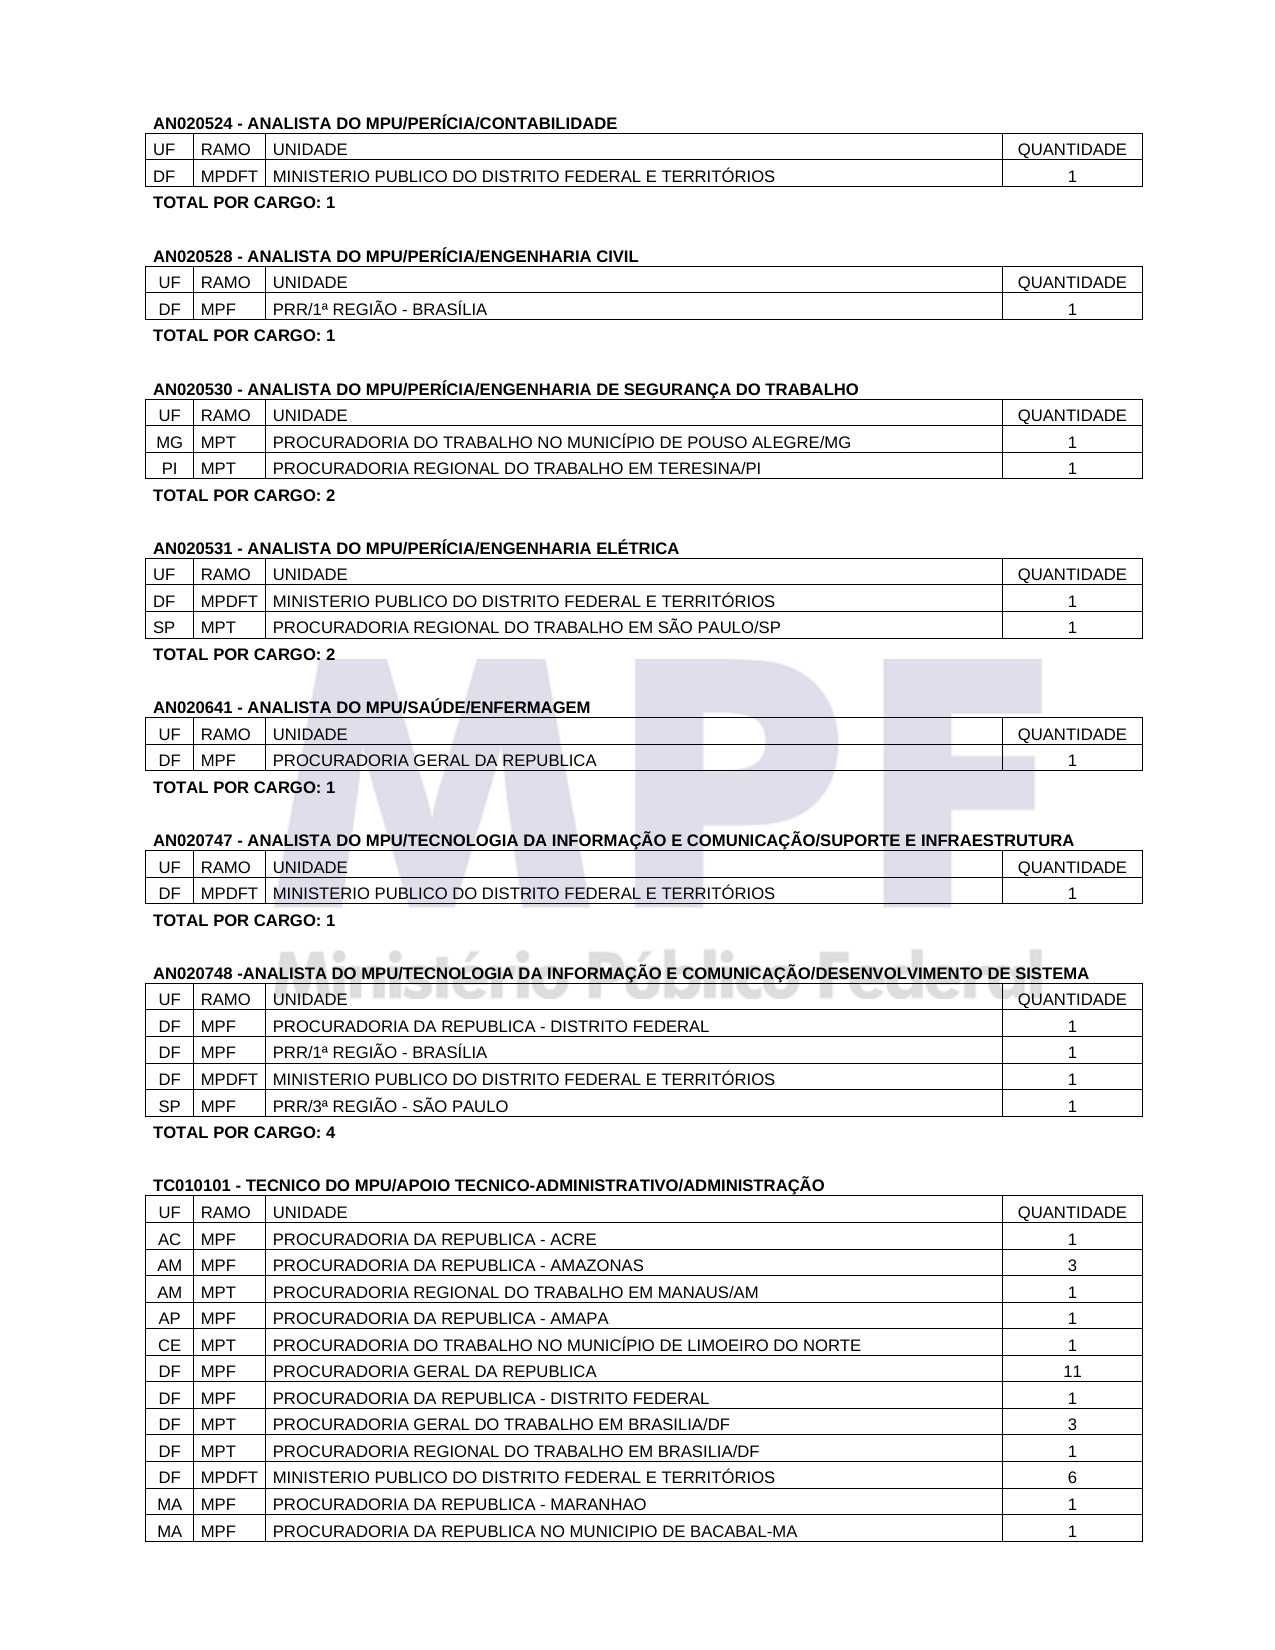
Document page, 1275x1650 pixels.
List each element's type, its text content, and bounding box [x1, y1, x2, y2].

table_cell AM [146, 1250, 193, 1275]
table_cell MPF [194, 1303, 265, 1328]
table_cell PROCURADORIA DA REPUBLICA - AMAPA [266, 1303, 1002, 1328]
table_cell MPF [194, 293, 265, 319]
table_cell 1 [1003, 1329, 1142, 1355]
table_cell PROCURADORIA DA REPUBLICA - DISTRITO FEDERAL [266, 1010, 1002, 1036]
table_cell 1 [1003, 1489, 1142, 1514]
table_cell MPT [194, 453, 265, 478]
table_cell MPF [194, 1037, 265, 1062]
table_cell QUANTIDADE [1003, 1196, 1142, 1222]
table_cell [265, 505, 1002, 531]
table_cell MPF [194, 1489, 265, 1514]
table_cell UNIDADE [266, 267, 1002, 292]
table_cell 1 [1003, 745, 1142, 770]
table_cell RAMO [194, 851, 265, 877]
table_cell UF [146, 718, 193, 744]
table_cell RAMO [194, 1196, 265, 1222]
table_cell AN020747 - ANALISTA DO MPU/TECNOLOGIA DA INFORMAÇÃO E COMUNICAÇÃO/SUPORTE E INFRAESTRUTURA [146, 824, 1143, 850]
table_cell PROCURADORIA DO TRABALHO NO MUNICÍPIO DE POUSO ALEGRE/MG [266, 426, 1002, 452]
table_cell PROCURADORIA REGIONAL DO TRABALHO EM SÃO PAULO/SP [266, 612, 1002, 637]
table_cell UNIDADE [266, 851, 1002, 877]
table_cell [193, 664, 265, 691]
table_cell DF [146, 585, 193, 611]
table_cell 3 [1003, 1409, 1142, 1434]
table_cell QUANTIDADE [1003, 851, 1142, 877]
table_cell DF [146, 1356, 193, 1381]
table_cell TOTAL POR CARGO: 1 [146, 904, 1002, 930]
table_cell DF [146, 1064, 193, 1089]
table_cell MPT [194, 1435, 265, 1461]
table_cell MPT [194, 426, 265, 452]
table_cell TOTAL POR CARGO: 1 [146, 320, 1002, 345]
table_cell 1 [1003, 612, 1142, 637]
table_cell MPF [194, 1250, 265, 1275]
table_cell [265, 930, 1002, 956]
table_cell UF [146, 984, 193, 1009]
table_cell [1002, 930, 1143, 956]
table_cell DF [146, 1435, 193, 1461]
table_cell [1002, 372, 1143, 398]
table_cell [146, 930, 193, 956]
table_cell [1002, 531, 1143, 558]
table_cell [1002, 345, 1143, 372]
table_cell [146, 345, 193, 372]
table_cell AP [146, 1303, 193, 1328]
table_cell PI [146, 453, 193, 478]
table_cell [1002, 1142, 1143, 1169]
table_cell MINISTERIO PUBLICO DO DISTRITO FEDERAL E TERRITÓRIOS [266, 878, 1002, 903]
table_cell [265, 213, 1002, 239]
table_cell DF [146, 878, 193, 903]
table_cell MINISTERIO PUBLICO DO DISTRITO FEDERAL E TERRITÓRIOS [266, 1462, 1002, 1487]
table_cell [146, 797, 193, 823]
table_cell [1002, 239, 1143, 266]
table_cell UNIDADE [266, 984, 1002, 1009]
table_cell UNIDADE [266, 718, 1002, 744]
table_cell TOTAL POR CARGO: 4 [146, 1117, 1002, 1142]
table_cell 1 [1003, 1064, 1142, 1089]
table_cell MPF [194, 1010, 265, 1036]
table_cell DF [146, 1382, 193, 1408]
table_cell MPT [194, 612, 265, 637]
table_cell SP [146, 1090, 193, 1116]
table_cell QUANTIDADE [1003, 718, 1142, 744]
table_cell [1002, 106, 1143, 133]
table_cell AN020748 -ANALISTA DO MPU/TECNOLOGIA DA INFORMAÇÃO E COMUNICAÇÃO/DESENVOLVIMENTO DE SISTEMA [146, 956, 1143, 983]
table_cell [1002, 639, 1143, 664]
table_cell 1 [1003, 1276, 1142, 1302]
table_cell RAMO [194, 400, 265, 425]
table_cell [265, 1142, 1002, 1169]
table_cell PROCURADORIA DA REPUBLICA NO MUNICIPIO DE BACABAL-MA [266, 1515, 1002, 1541]
table_cell PROCURADORIA REGIONAL DO TRABALHO EM MANAUS/AM [266, 1276, 1002, 1302]
table_cell PRR/1ª REGIÃO - BRASÍLIA [266, 293, 1002, 319]
table_cell DF [146, 1462, 193, 1487]
table_cell UNIDADE [266, 559, 1002, 584]
table_cell UNIDADE [266, 400, 1002, 425]
table_cell [193, 930, 265, 956]
table_cell RAMO [194, 718, 265, 744]
table_cell MA [146, 1515, 193, 1541]
table_cell RAMO [194, 984, 265, 1009]
table_cell MPDFT [194, 160, 265, 186]
table_cell 11 [1003, 1356, 1142, 1381]
table_cell RAMO [194, 267, 265, 292]
table_cell DF [146, 1037, 193, 1062]
table_cell DF [146, 1010, 193, 1036]
table_cell 1 [1003, 1010, 1142, 1036]
table_cell [146, 1142, 193, 1169]
table_cell [193, 505, 265, 531]
table_cell DF [146, 745, 193, 770]
table_cell PROCURADORIA DA REPUBLICA - ACRE [266, 1223, 1002, 1248]
table_cell AN020531 - ANALISTA DO MPU/PERÍCIA/ENGENHARIA ELÉTRICA [146, 531, 1002, 558]
table_cell 1 [1003, 426, 1142, 452]
table_cell [265, 345, 1002, 372]
table_cell AN020641 - ANALISTA DO MPU/SAÚDE/ENFERMAGEM [146, 691, 1002, 717]
table_cell PROCURADORIA GERAL DA REPUBLICA [266, 745, 1002, 770]
table_cell TOTAL POR CARGO: 2 [146, 479, 1002, 505]
table_cell MPT [194, 1409, 265, 1434]
table_cell [265, 797, 1002, 823]
table_cell MG [146, 426, 193, 452]
table_cell MPDFT [194, 585, 265, 611]
table_cell DF [146, 160, 193, 186]
table_cell [1002, 479, 1143, 505]
table_cell MPF [194, 1356, 265, 1381]
table_cell [1002, 320, 1143, 345]
table_cell 3 [1003, 1250, 1142, 1275]
table_cell MPDFT [194, 1462, 265, 1487]
table_cell QUANTIDADE [1003, 134, 1142, 159]
table_cell [1002, 213, 1143, 239]
table_cell DF [146, 1409, 193, 1434]
table_cell [146, 664, 193, 691]
table_cell 1 [1003, 1515, 1142, 1541]
table_cell MPF [194, 1223, 265, 1248]
table_cell QUANTIDADE [1003, 984, 1142, 1009]
table_cell 1 [1003, 293, 1142, 319]
table_cell [146, 505, 193, 531]
table_cell AC [146, 1223, 193, 1248]
table_cell QUANTIDADE [1003, 559, 1142, 584]
table_cell MPF [194, 1090, 265, 1116]
table_cell [146, 213, 193, 239]
table_cell MINISTERIO PUBLICO DO DISTRITO FEDERAL E TERRITÓRIOS [266, 160, 1002, 186]
table_cell [1002, 691, 1143, 717]
table_cell PRR/3ª REGIÃO - SÃO PAULO [266, 1090, 1002, 1116]
table_cell MPF [194, 1515, 265, 1541]
table_cell AN020530 - ANALISTA DO MPU/PERÍCIA/ENGENHARIA DE SEGURANÇA DO TRABALHO [146, 372, 1002, 398]
table_cell MPDFT [194, 1064, 265, 1089]
table_cell MPDFT [194, 878, 265, 903]
table_cell [1002, 1117, 1143, 1142]
table_cell MINISTERIO PUBLICO DO DISTRITO FEDERAL E TERRITÓRIOS [266, 1064, 1002, 1089]
table_cell UNIDADE [266, 134, 1002, 159]
table_cell PRR/1ª REGIÃO - BRASÍLIA [266, 1037, 1002, 1062]
table_cell 1 [1003, 585, 1142, 611]
table_cell MPT [194, 1276, 265, 1302]
table_cell UF [146, 559, 193, 584]
table_cell MPF [194, 745, 265, 770]
table_cell AN020528 - ANALISTA DO MPU/PERÍCIA/ENGENHARIA CIVIL [146, 239, 1002, 266]
table_cell PROCURADORIA DO TRABALHO NO MUNICÍPIO DE LIMOEIRO DO NORTE [266, 1329, 1002, 1355]
table_cell [1002, 797, 1143, 823]
table_cell MPF [194, 1382, 265, 1408]
table_cell MINISTERIO PUBLICO DO DISTRITO FEDERAL E TERRITÓRIOS [266, 585, 1002, 611]
table_cell 1 [1003, 453, 1142, 478]
table_cell [193, 1142, 265, 1169]
table_cell PROCURADORIA DA REPUBLICA - AMAZONAS [266, 1250, 1002, 1275]
table_cell UF [146, 267, 193, 292]
table_cell 1 [1003, 1303, 1142, 1328]
table_cell [193, 797, 265, 823]
table_cell [193, 345, 265, 372]
table_cell RAMO [194, 559, 265, 584]
table_cell 1 [1003, 878, 1142, 903]
table_cell SP [146, 612, 193, 637]
table_cell [1002, 187, 1143, 212]
table_cell MPT [194, 1329, 265, 1355]
table_cell [1002, 664, 1143, 691]
table_cell 1 [1003, 160, 1142, 186]
table_cell TOTAL POR CARGO: 1 [146, 187, 1002, 212]
table_cell [1002, 904, 1143, 930]
table_cell PROCURADORIA DA REPUBLICA - MARANHAO [266, 1489, 1002, 1514]
table_cell QUANTIDADE [1003, 400, 1142, 425]
table_cell UF [146, 851, 193, 877]
table_cell PROCURADORIA GERAL DA REPUBLICA [266, 1356, 1002, 1381]
table_cell QUANTIDADE [1003, 267, 1142, 292]
table_cell [1002, 1169, 1143, 1195]
table_cell PROCURADORIA DA REPUBLICA - DISTRITO FEDERAL [266, 1382, 1002, 1408]
table_cell CE [146, 1329, 193, 1355]
table_cell 1 [1003, 1382, 1142, 1408]
table_cell RAMO [194, 134, 265, 159]
table_cell 1 [1003, 1435, 1142, 1461]
table_cell PROCURADORIA REGIONAL DO TRABALHO EM BRASILIA/DF [266, 1435, 1002, 1461]
table_cell MA [146, 1489, 193, 1514]
table_cell 1 [1003, 1223, 1142, 1248]
table_cell PROCURADORIA REGIONAL DO TRABALHO EM TERESINA/PI [266, 453, 1002, 478]
table_cell DF [146, 293, 193, 319]
table_cell [265, 664, 1002, 691]
table_cell [1002, 771, 1143, 797]
table_cell UF [146, 134, 193, 159]
table_cell 1 [1003, 1090, 1142, 1116]
table_cell [193, 213, 265, 239]
table_cell UF [146, 1196, 193, 1222]
table_cell AM [146, 1276, 193, 1302]
table_cell TC010101 - TECNICO DO MPU/APOIO TECNICO-ADMINISTRATIVO/ADMINISTRAÇÃO [146, 1169, 1002, 1195]
table_cell 1 [1003, 1037, 1142, 1062]
table_cell [1002, 505, 1143, 531]
table_cell 6 [1003, 1462, 1142, 1487]
table_cell AN020524 - ANALISTA DO MPU/PERÍCIA/CONTABILIDADE [146, 106, 1002, 133]
table_cell UF [146, 400, 193, 425]
table_cell PROCURADORIA GERAL DO TRABALHO EM BRASILIA/DF [266, 1409, 1002, 1434]
table_cell TOTAL POR CARGO: 2 [146, 639, 1002, 664]
table_cell UNIDADE [266, 1196, 1002, 1222]
table_cell TOTAL POR CARGO: 1 [146, 771, 1002, 797]
